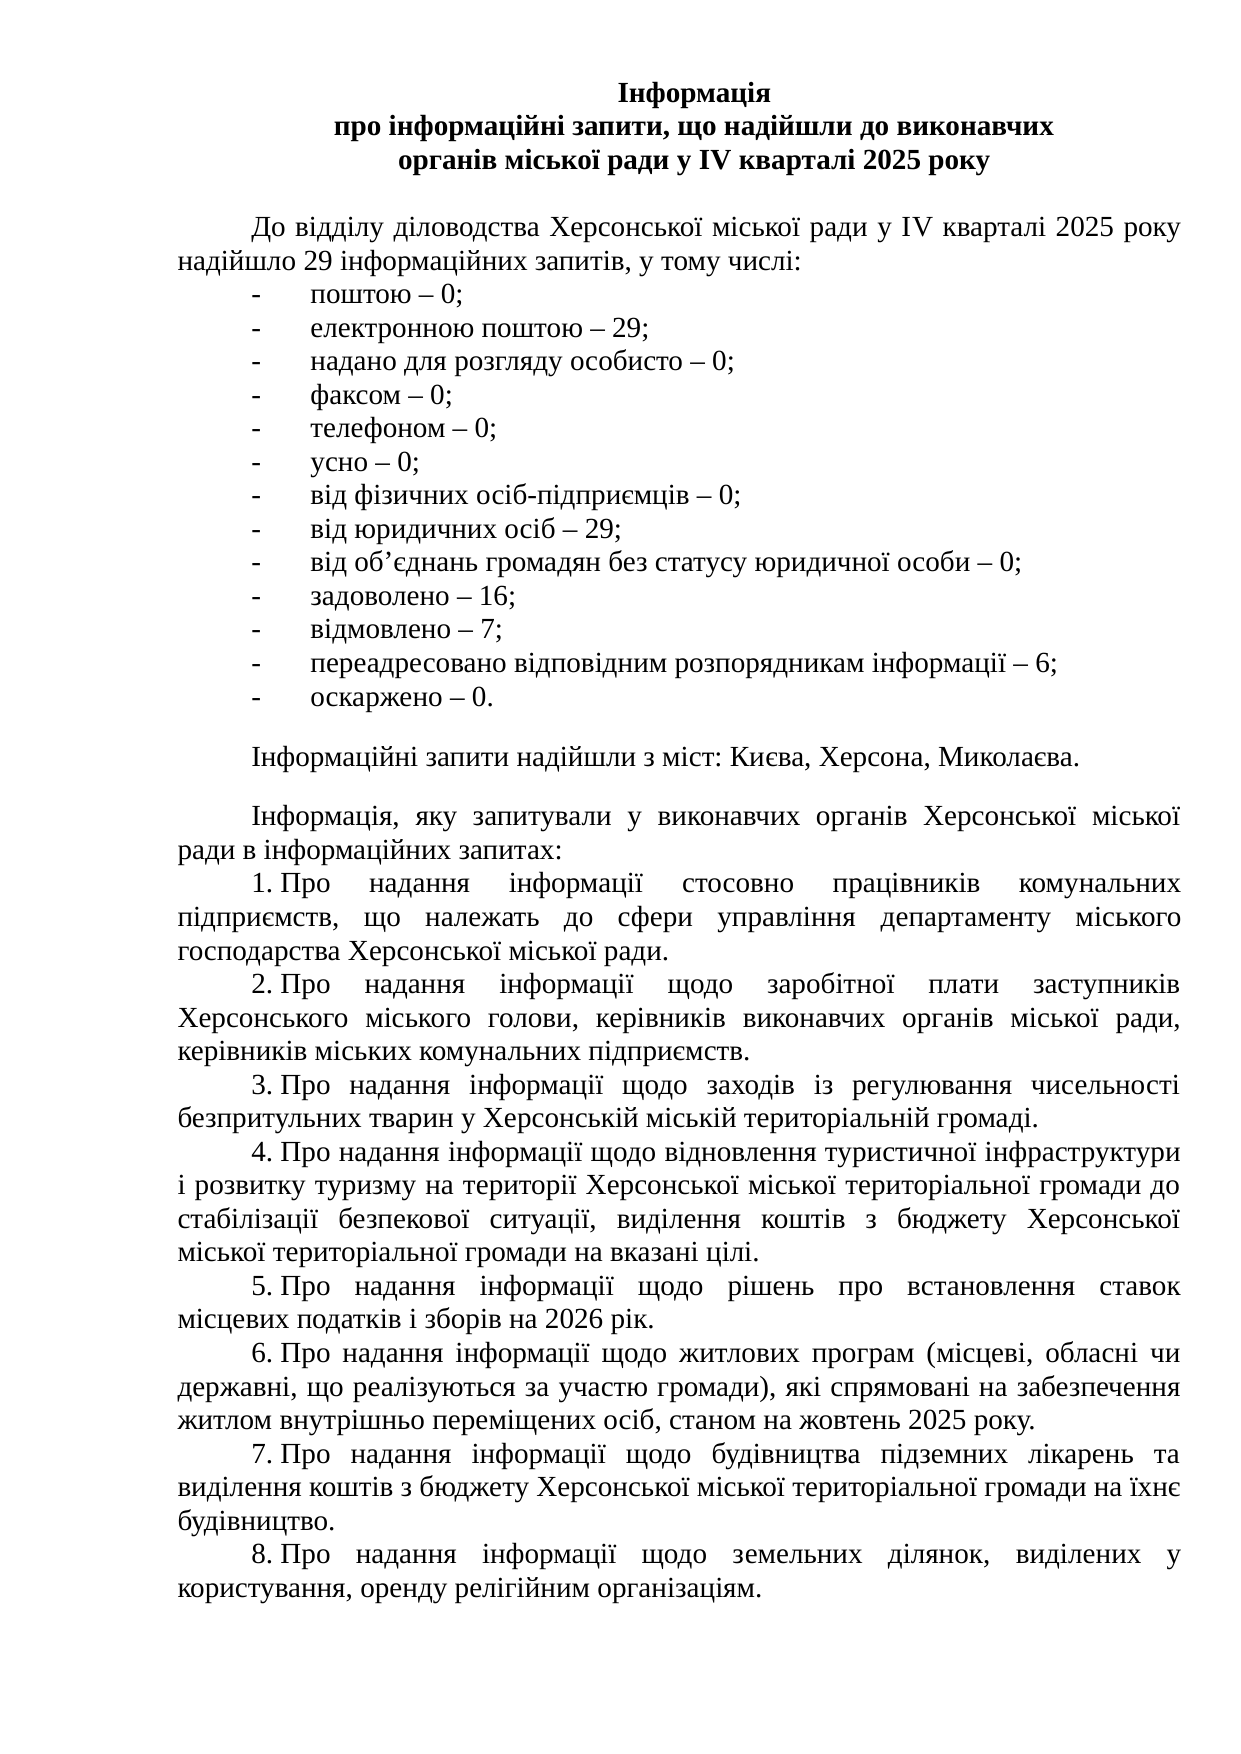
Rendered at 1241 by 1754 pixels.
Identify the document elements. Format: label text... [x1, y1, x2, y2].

text - задоволено – 16; [177, 578, 1211, 612]
text Інформація [177, 75, 1211, 108]
text - від об’єднань громадян без статусу юридичної особи – 0; [177, 544, 1211, 578]
text 7. Про надання інформації щодо будівництва підземних лікарень та виділення коштів з бюджету Херсонської міської територіальної громади на їхнє будівництво. [177, 1436, 1181, 1536]
text До відділу діловодства Херсонської міської ради у ІV кварталі 2025 року надійшло 29 інформаційних запитів, у тому числі: [177, 209, 1181, 276]
text органів міської ради у ІV кварталі 2025 року [177, 142, 1211, 176]
text - від юридичних осіб – 29; [177, 511, 1240, 544]
text - надано для розгляду особисто – 0; [177, 343, 1211, 377]
text - факсом – 0; [177, 377, 1211, 410]
text 8. Про надання інформації щодо земельних ділянок, виділених у користування, оренду релігійним організаціям. [177, 1536, 1181, 1603]
text 2. Про надання інформації щодо заробітної плати заступників Херсонського міського голови, керівників виконавчих органів міської ради, керівників міських комунальних підприємств. [177, 966, 1181, 1067]
text - усно – 0; [177, 444, 1211, 477]
text - від фізичних осіб-підприємців – 0; [177, 477, 1211, 511]
text 5. Про надання інформації щодо рішень про встановлення ставок місцевих податків і зборів на 2026 рік. [177, 1268, 1181, 1335]
text 6. Про надання інформації щодо житлових програм (місцеві, обласні чи державні, що реалізуються за участю громади), які спрямовані на забезпечення житлом внутрішньо переміщених осіб, станом на жовтень 2025 року. [177, 1335, 1181, 1436]
text Інформація, яку запитували у виконавчих органів Херсонської міської ради в інформаційних запитах: [177, 798, 1181, 866]
text - відмовлено – 7; [177, 612, 1211, 645]
text 1. Про надання інформації стосовно працівників комунальних підприємств, що належать до сфери управління департаменту міського господарства Херсонської міської ради. [177, 866, 1181, 966]
text - телефоном – 0; [177, 410, 1181, 444]
text - оскаржено – 0. [177, 679, 1211, 712]
text - електронною поштою – 29; [177, 310, 1181, 343]
text про інформаційні запити, що надійшли до виконавчих [177, 108, 1211, 142]
text 4. Про надання інформації щодо відновлення туристичної інфраструктури і розвитку туризму на території Херсонської міської територіальної громади до стабілізації безпекової ситуації, виділення коштів з бюджету Херсонської міської територіальної громади на вказані цілі. [177, 1134, 1181, 1268]
text - поштою – 0; [177, 276, 1211, 310]
text - переадресовано відповідним розпорядникам інформації – 6; [177, 645, 1211, 679]
text Інформаційні запити надійшли з міст: Києва, Херсона, Миколаєва. [177, 739, 1181, 772]
text 3. Про надання інформації щодо заходів із регулювання чисельності безпритульних тварин у Херсонській міській територіальній громаді. [177, 1067, 1181, 1134]
